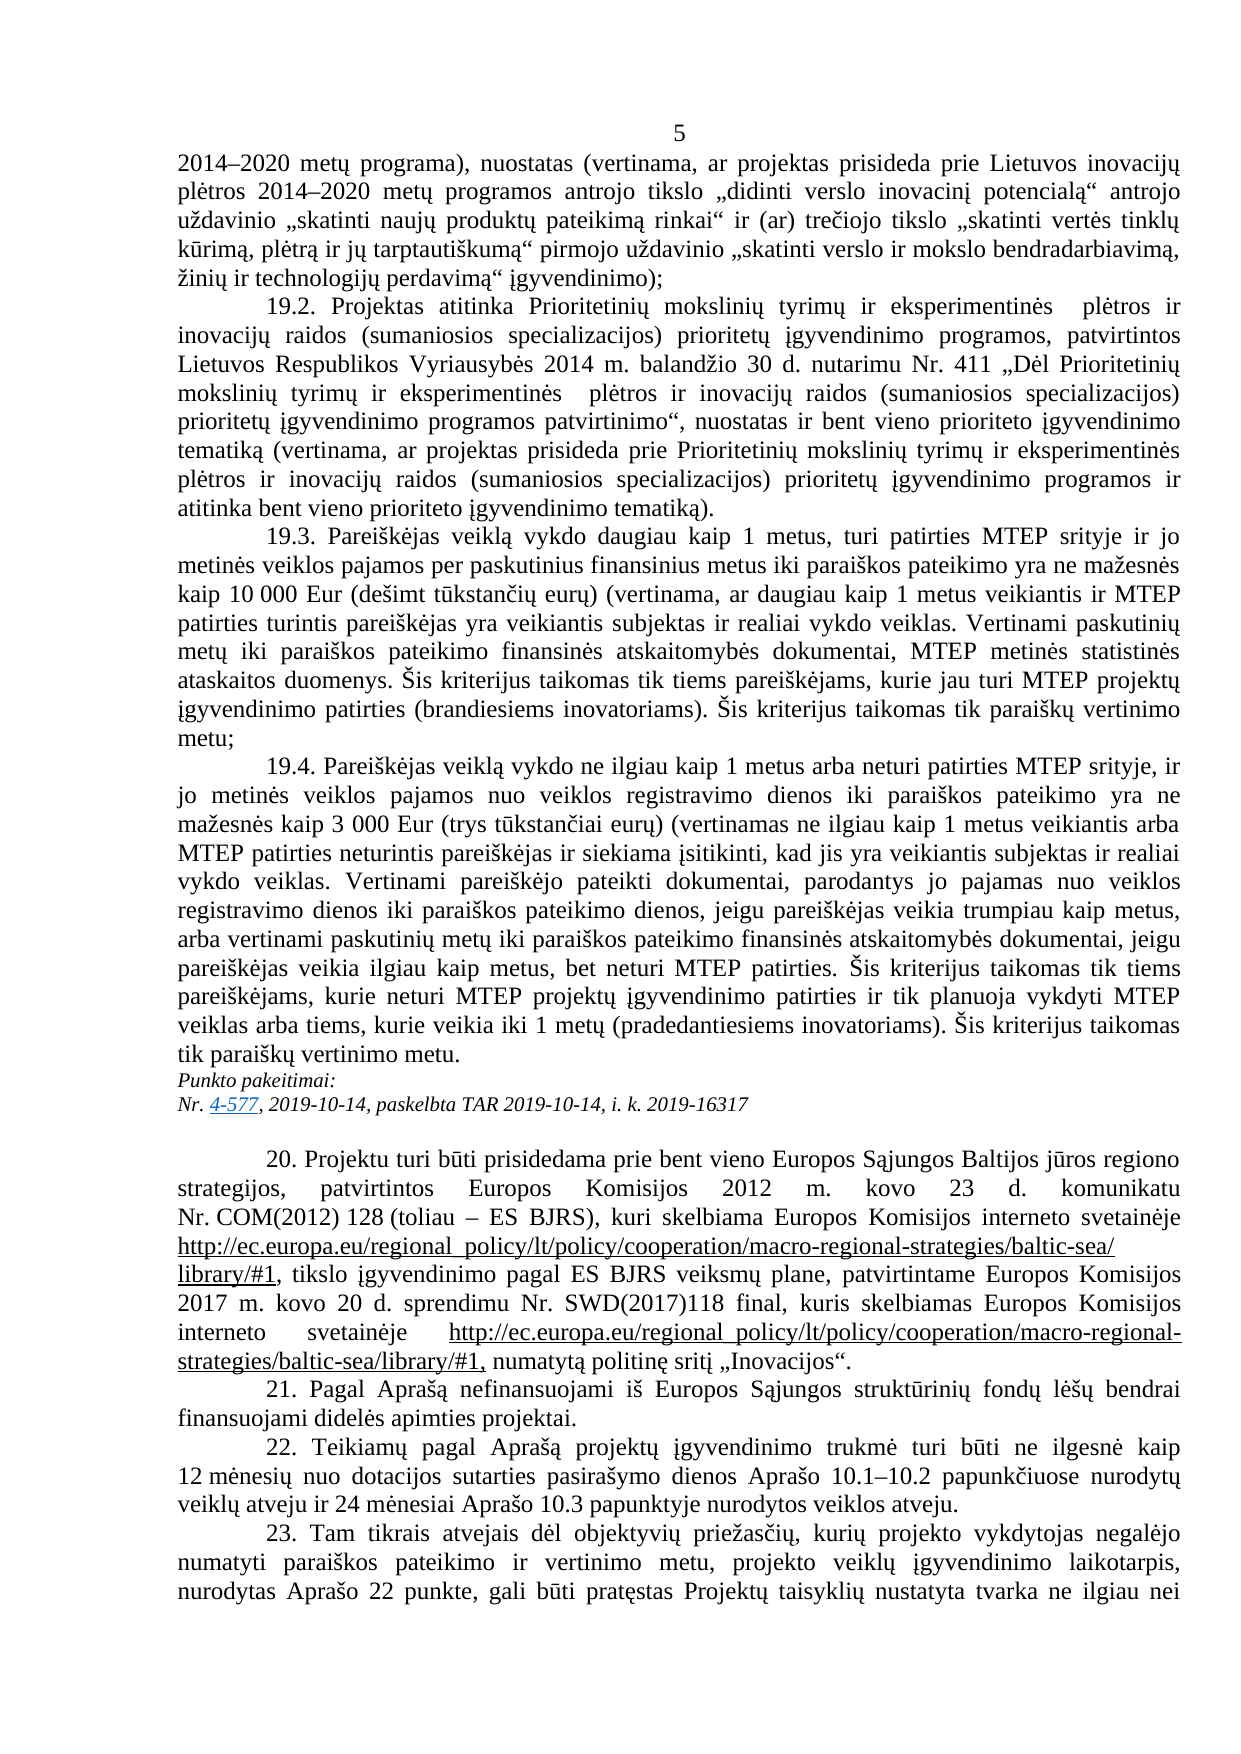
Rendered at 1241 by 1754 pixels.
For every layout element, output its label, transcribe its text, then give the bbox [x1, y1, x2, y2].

text 20. Projektu turi būti prisidedama prie bent vieno Europos Sąjungos Baltijos jūros regiono strategijos, patvirtintos Europos Komisijos 2012 m. kovo 23 d. komunikatu Nr. COM(2012) 128 (toliau – ES BJRS), kuri skelbiama Europos Komisijos interneto svetainėje http://ec.europa.eu/regional_policy/lt/policy/cooperation/macro-regional-strategies/baltic-sea/library/#1, tikslo įgyvendinimo pagal ES BJRS veiksmų plane, patvirtintame Europos Komisijos 2017 m. kovo 20 d. sprendimu Nr. SWD(2017)118 final, kuris skelbiamas Europos Komisijos interneto svetainėje http://ec.europa.eu/regional_policy/lt/policy/cooperation/macro-regional-strategies/baltic-sea/library/#1, numatytą politinę sritį „Inovacijos“. [177, 1144, 1181, 1374]
text 19.3. Pareiškėjas veiklą vykdo daugiau kaip 1 metus, turi patirties MTEP srityje ir jo metinės veiklos pajamos per paskutinius finansinius metus iki paraiškos pateikimo yra ne mažesnės kaip 10 000 Eur (dešimt tūkstančių eurų) (vertinama, ar daugiau kaip 1 metus veikiantis ir MTEP patirties turintis pareiškėjas yra veikiantis subjektas ir realiai vykdo veiklas. Vertinami paskutinių metų iki paraiškos pateikimo finansinės atskaitomybės dokumentai, MTEP metinės statistinės ataskaitos duomenys. Šis kriterijus taikomas tik tiems pareiškėjams, kurie jau turi MTEP projektų įgyvendinimo patirties (brandiesiems inovatoriams). Šis kriterijus taikomas tik paraiškų vertinimo metu; [177, 521, 1181, 751]
text 23. Tam tikrais atvejais dėl objektyvių priežasčių, kurių projekto vykdytojas negalėjo numatyti paraiškos pateikimo ir vertinimo metu, projekto veiklų įgyvendinimo laikotarpis, nurodytas Aprašo 22 punkte, gali būti pratęstas Projektų taisyklių nustatyta tvarka ne ilgiau nei [177, 1518, 1181, 1604]
text 19.2. Projektas atitinka Prioritetinių mokslinių tyrimų ir eksperimentinės plėtros ir inovacijų raidos (sumaniosios specializacijos) prioritetų įgyvendinimo programos, patvirtintos Lietuvos Respublikos Vyriausybės 2014 m. balandžio 30 d. nutarimu Nr. 411 „Dėl Prioritetinių mokslinių tyrimų ir eksperimentinės plėtros ir inovacijų raidos (sumaniosios specializacijos) prioritetų įgyvendinimo programos patvirtinimo“, nuostatas ir bent vieno prioriteto įgyvendinimo tematiką (vertinama, ar projektas prisideda prie Prioritetinių mokslinių tyrimų ir eksperimentinės plėtros ir inovacijų raidos (sumaniosios specializacijos) prioritetų įgyvendinimo programos ir atitinka bent vieno prioriteto įgyvendinimo tematiką). [177, 291, 1181, 521]
text Nr. 4-577, 2019-10-14, paskelbta TAR 2019-10-14, i. k. 2019-16317 [177, 1092, 1181, 1116]
text Punkto pakeitimai: [177, 1068, 1181, 1092]
text 21. Pagal Aprašą nefinansuojami iš Europos Sąjungos struktūrinių fondų lėšų bendrai finansuojami didelės apimties projektai. [177, 1374, 1181, 1432]
text 22. Teikiamų pagal Aprašą projektų įgyvendinimo trukmė turi būti ne ilgesnė kaip 12 mėnesių nuo dotacijos sutarties pasirašymo dienos Aprašo 10.1–10.2 papunkčiuose nurodytų veiklų atveju ir 24 mėnesiai Aprašo 10.3 papunktyje nurodytos veiklos atveju. [177, 1432, 1181, 1518]
text 2014–2020 metų programa), nuostatas (vertinama, ar projektas prisideda prie Lietuvos inovacijų plėtros 2014–2020 metų programos antrojo tikslo „didinti verslo inovacinį potencialą“ antrojo uždavinio „skatinti naujų produktų pateikimą rinkai“ ir (ar) trečiojo tikslo „skatinti vertės tinklų kūrimą, plėtrą ir jų tarptautiškumą“ pirmojo uždavinio „skatinti verslo ir mokslo bendradarbiavimą, žinių ir technologijų perdavimą“ įgyvendinimo); [177, 148, 1181, 291]
text 19.4. Pareiškėjas veiklą vykdo ne ilgiau kaip 1 metus arba neturi patirties MTEP srityje, ir jo metinės veiklos pajamos nuo veiklos registravimo dienos iki paraiškos pateikimo yra ne mažesnės kaip 3 000 Eur (trys tūkstančiai eurų) (vertinamas ne ilgiau kaip 1 metus veikiantis arba MTEP patirties neturintis pareiškėjas ir siekiama įsitikinti, kad jis yra veikiantis subjektas ir realiai vykdo veiklas. Vertinami pareiškėjo pateikti dokumentai, parodantys jo pajamas nuo veiklos registravimo dienos iki paraiškos pateikimo dienos, jeigu pareiškėjas veikia trumpiau kaip metus, arba vertinami paskutinių metų iki paraiškos pateikimo finansinės atskaitomybės dokumentai, jeigu pareiškėjas veikia ilgiau kaip metus, bet neturi MTEP patirties. Šis kriterijus taikomas tik tiems pareiškėjams, kurie neturi MTEP projektų įgyvendinimo patirties ir tik planuoja vykdyti MTEP veiklas arba tiems, kurie veikia iki 1 metų (pradedantiesiems inovatoriams). Šis kriterijus taikomas tik paraiškų vertinimo metu. [177, 751, 1181, 1068]
